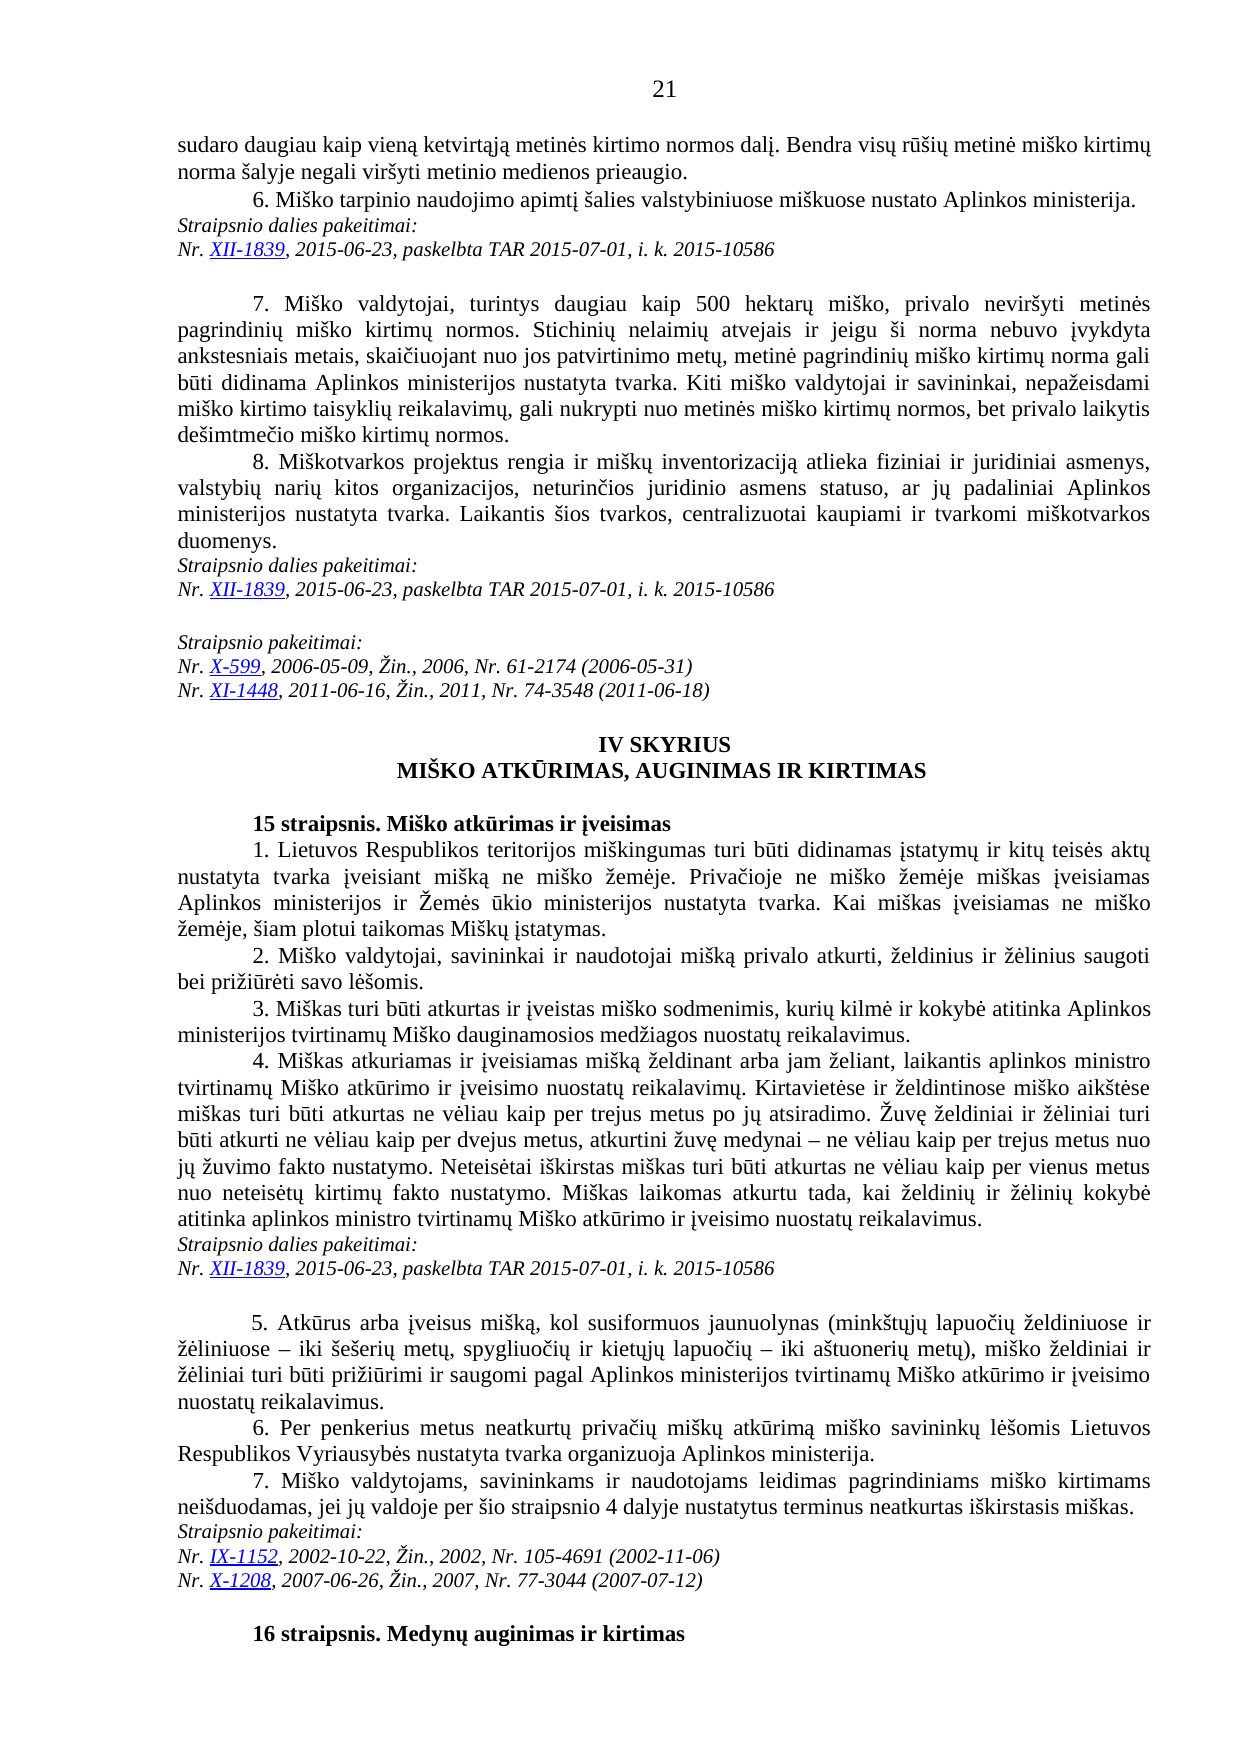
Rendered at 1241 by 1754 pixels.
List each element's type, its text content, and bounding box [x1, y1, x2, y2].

text Straipsnio dalies pakeitimai: [177, 553, 1152, 577]
text MIŠKO ATKŪRIMAS, AUGINIMAS IR KIRTIMAS [177, 757, 1152, 784]
text 2. Miško valdytojai, savininkai ir naudotojai mišką privalo atkurti, želdinius ir žėlinius saugoti bei prižiūrėti savo lėšomis. [177, 942, 1152, 994]
text 16 straipsnis. Medynų auginimas ir kirtimas [177, 1620, 1152, 1647]
text Nr. X-599, 2006-05-09, Žin., 2006, Nr. 61-2174 (2006-05-31) [177, 654, 1152, 678]
text 7. Miško valdytojams, savininkams ir naudotojams leidimas pagrindiniams miško kirtimams neišduodamas, jei jų valdoje per šio straipsnio 4 dalyje nustatytus terminus neatkurtas iškirstasis miškas. [177, 1467, 1152, 1519]
text 3. Miškas turi būti atkurtas ir įveistas miško sodmenimis, kurių kilmė ir kokybė atitinka Aplinkos ministerijos tvirtinamų Miško dauginamosios medžiagos nuostatų reikalavimus. [177, 994, 1152, 1047]
text Nr. IX-1152, 2002-10-22, Žin., 2002, Nr. 105-4691 (2002-11-06) [177, 1543, 1152, 1568]
text 1. Lietuvos Respublikos teritorijos miškingumas turi būti didinamas įstatymų ir kitų teisės aktų nustatyta tvarka įveisiant mišką ne miško žemėje. Privačioje ne miško žemėje miškas įveisiamas Aplinkos ministerijos ir Žemės ūkio ministerijos nustatyta tvarka. Kai miškas įveisiamas ne miško žemėje, šiam plotui taikomas Miškų įstatymas. [177, 836, 1152, 942]
text Nr. XII-1839, 2015-06-23, paskelbta TAR 2015-07-01, i. k. 2015-10586 [177, 237, 1152, 261]
text Nr. XII-1839, 2015-06-23, paskelbta TAR 2015-07-01, i. k. 2015-10586 [177, 577, 1152, 601]
text Straipsnio pakeitimai: [177, 1519, 1152, 1543]
text Straipsnio dalies pakeitimai: [177, 1232, 1152, 1256]
text 5. Atkūrus arba įveisus mišką, kol susiformuos jaunuolynas (minkštųjų lapuočių želdiniuose ir žėliniuose – iki šešerių metų, spygliuočių ir kietųjų lapuočių – iki aštuonerių metų), miško želdiniai ir žėliniai turi būti prižiūrimi ir saugomi pagal Aplinkos ministerijos tvirtinamų Miško atkūrimo ir įveisimo nuostatų reikalavimus. [177, 1309, 1152, 1414]
text 8. Miškotvarkos projektus rengia ir miškų inventorizaciją atlieka fiziniai ir juridiniai asmenys, valstybių narių kitos organizacijos, neturinčios juridinio asmens statuso, ar jų padaliniai Aplinkos ministerijos nustatyta tvarka. Laikantis šios tvarkos, centralizuotai kaupiami ir tvarkomi miškotvarkos duomenys. [177, 448, 1152, 553]
text 7. Miško valdytojai, turintys daugiau kaip 500 hektarų miško, privalo neviršyti metinės pagrindinių miško kirtimų normos. Stichinių nelaimių atvejais ir jeigu ši norma nebuvo įvykdyta ankstesniais metais, skaičiuojant nuo jos patvirtinimo metų, metinė pagrindinių miško kirtimų norma gali būti didinama Aplinkos ministerijos nustatyta tvarka. Kiti miško valdytojai ir savininkai, nepažeisdami miško kirtimo taisyklių reikalavimų, gali nukrypti nuo metinės miško kirtimų normos, bet privalo laikytis dešimtmečio miško kirtimų normos. [177, 290, 1152, 448]
text 4. Miškas atkuriamas ir įveisiamas mišką želdinant arba jam želiant, laikantis aplinkos ministro tvirtinamų Miško atkūrimo ir įveisimo nuostatų reikalavimų. Kirtavietėse ir želdintinose miško aikštėse miškas turi būti atkurtas ne vėliau kaip per trejus metus po jų atsiradimo. Žuvę želdiniai ir žėliniai turi būti atkurti ne vėliau kaip per dvejus metus, atkurtini žuvę medynai – ne vėliau kaip per trejus metus nuo jų žuvimo fakto nustatymo. Neteisėtai iškirstas miškas turi būti atkurtas ne vėliau kaip per vienus metus nuo neteisėtų kirtimų fakto nustatymo. Miškas laikomas atkurtu tada, kai želdinių ir žėlinių kokybė atitinka aplinkos ministro tvirtinamų Miško atkūrimo ir įveisimo nuostatų reikalavimus. [177, 1047, 1152, 1232]
text 15 straipsnis. Miško atkūrimas ir įveisimas [177, 810, 1152, 836]
text Nr. XII-1839, 2015-06-23, paskelbta TAR 2015-07-01, i. k. 2015-10586 [177, 1256, 1152, 1280]
text sudaro daugiau kaip vieną ketvirtąją metinės kirtimo normos dalį. Bendra visų rūšių metinė miško kirtimų norma šalyje negali viršyti metinio medienos prieaugio. [177, 131, 1152, 184]
text Nr. XI-1448, 2011-06-16, Žin., 2011, Nr. 74-3548 (2011-06-18) [177, 678, 1152, 702]
text 6. Per penkerius metus neatkurtų privačių miškų atkūrimą miško savininkų lėšomis Lietuvos Respublikos Vyriausybės nustatyta tvarka organizuoja Aplinkos ministerija. [177, 1414, 1152, 1467]
text Straipsnio dalies pakeitimai: [177, 213, 1152, 237]
text 6. Miško tarpinio naudojimo apimtį šalies valstybiniuose miškuose nustato Aplinkos ministerija. [177, 184, 1152, 213]
text Nr. X-1208, 2007-06-26, Žin., 2007, Nr. 77-3044 (2007-07-12) [177, 1568, 1152, 1592]
text Straipsnio pakeitimai: [177, 630, 1152, 654]
text IV SKYRIUS [177, 731, 1152, 757]
